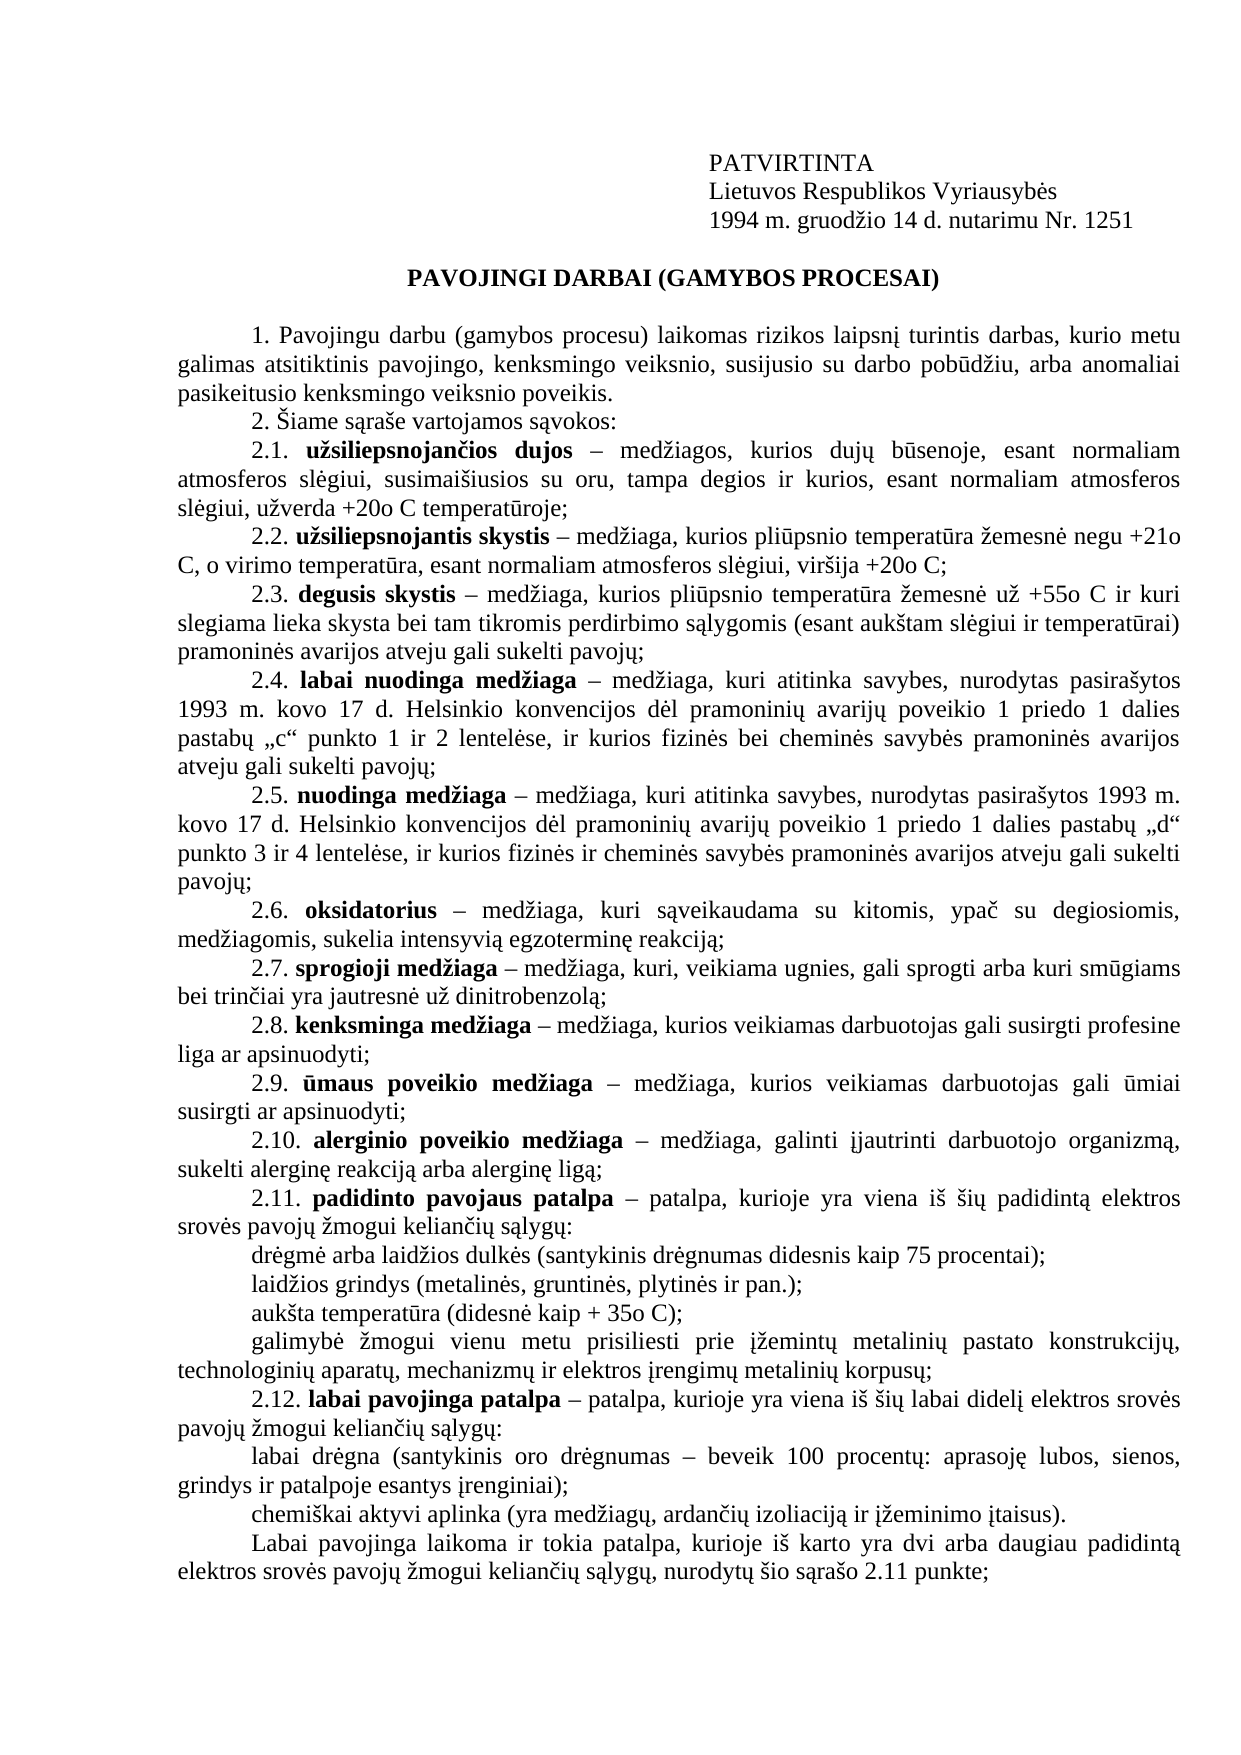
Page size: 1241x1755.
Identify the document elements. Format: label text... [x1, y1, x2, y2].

text 2.6. oksidatorius – medžiaga, kuri sąveikaudama su kitomis, ypač su degiosiomis, medžiagomis, sukelia intensyvią egzoterminę reakciją; [177, 895, 1181, 953]
text Pavojingi darbai (gamybos procesai) [177, 263, 1181, 291]
text 2.2. užsiliepsnojantis skystis – medžiaga, kurios pliūpsnio temperatūra žemesnė negu +21o C, o virimo temperatūra, esant normaliam atmosferos slėgiui, viršija +20o C; [177, 521, 1181, 579]
text galimybė žmogui vienu metu prisiliesti prie įžemintų metalinių pastato konstrukcijų, technologinių aparatų, mechanizmų ir elektros įrengimų metalinių korpusų; [177, 1326, 1181, 1384]
text Labai pavojinga laikoma ir tokia patalpa, kurioje iš karto yra dvi arba daugiau padidintą elektros srovės pavojų žmogui keliančių sąlygų, nurodytų šio sąrašo 2.11 punkte; [177, 1528, 1181, 1585]
text 1. Pavojingu darbu (gamybos procesu) laikomas rizikos laipsnį turintis darbas, kurio metu galimas atsitiktinis pavojingo, kenksmingo veiksnio, susijusio su darbo pobūdžiu, arba anomaliai pasikeitusio kenksmingo veiksnio poveikis. [177, 320, 1181, 406]
text 2.11. padidinto pavojaus patalpa – patalpa, kurioje yra viena iš šių padidintą elektros srovės pavojų žmogui keliančių sąlygų: [177, 1183, 1181, 1240]
text drėgmė arba laidžios dulkės (santykinis drėgnumas didesnis kaip 75 procentai); [177, 1240, 1181, 1269]
text 2.7. sprogioji medžiaga – medžiaga, kuri, veikiama ugnies, gali sprogti arba kuri smūgiams bei trinčiai yra jautresnė už dinitrobenzolą; [177, 953, 1181, 1010]
text 2.3. degusis skystis – medžiaga, kurios pliūpsnio temperatūra žemesnė už +55o C ir kuri slegiama lieka skysta bei tam tikromis perdirbimo sąlygomis (esant aukštam slėgiui ir temperatūrai) pramoninės avarijos atveju gali sukelti pavojų; [177, 579, 1181, 665]
text 2.1. užsiliepsnojančios dujos – medžiagos, kurios dujų būsenoje, esant normaliam atmosferos slėgiui, susimaišiusios su oru, tampa degios ir kurios, esant normaliam atmosferos slėgiui, užverda +20o C temperatūroje; [177, 435, 1181, 521]
text 2.4. labai nuodinga medžiaga – medžiaga, kuri atitinka savybes, nurodytas pasirašytos 1993 m. kovo 17 d. Helsinkio konvencijos dėl pramoninių avarijų poveikio 1 priedo 1 dalies pastabų „c“ punkto 1 ir 2 lentelėse, ir kurios fizinės bei cheminės savybės pramoninės avarijos atveju gali sukelti pavojų; [177, 665, 1181, 780]
text 2.12. labai pavojinga patalpa – patalpa, kurioje yra viena iš šių labai didelį elektros srovės pavojų žmogui keliančių sąlygų: [177, 1384, 1181, 1441]
text 2.5. nuodinga medžiaga – medžiaga, kuri atitinka savybes, nurodytas pasirašytos 1993 m. kovo 17 d. Helsinkio konvencijos dėl pramoninių avarijų poveikio 1 priedo 1 dalies pastabų „d“ punkto 3 ir 4 lentelėse, ir kurios fizinės ir cheminės savybės pramoninės avarijos atveju gali sukelti pavojų; [177, 780, 1181, 895]
text laidžios grindys (metalinės, gruntinės, plytinės ir pan.); [177, 1269, 1181, 1298]
text 2.8. kenksminga medžiaga – medžiaga, kurios veikiamas darbuotojas gali susirgti profesine liga ar apsinuodyti; [177, 1010, 1181, 1068]
text aukšta temperatūra (didesnė kaip + 35o C); [177, 1298, 1181, 1326]
text PATVIRTINTA [177, 148, 1181, 176]
text 2.9. ūmaus poveikio medžiaga – medžiaga, kurios veikiamas darbuotojas gali ūmiai susirgti ar apsinuodyti; [177, 1068, 1181, 1125]
text 2.10. alerginio poveikio medžiaga – medžiaga, galinti įjautrinti darbuotojo organizmą, sukelti alerginę reakciją arba alerginę ligą; [177, 1125, 1181, 1183]
text chemiškai aktyvi aplinka (yra medžiagų, ardančių izoliaciją ir įžeminimo įtaisus). [177, 1499, 1181, 1528]
text Lietuvos Respublikos Vyriausybės [177, 176, 1181, 205]
text 1994 m. gruodžio 14 d. nutarimu Nr. 1251 [177, 205, 1181, 234]
text labai drėgna (santykinis oro drėgnumas – beveik 100 procentų: aprasoję lubos, sienos, grindys ir patalpoje esantys įrenginiai); [177, 1441, 1181, 1499]
text 2. Šiame sąraše vartojamos sąvokos: [177, 406, 1181, 435]
